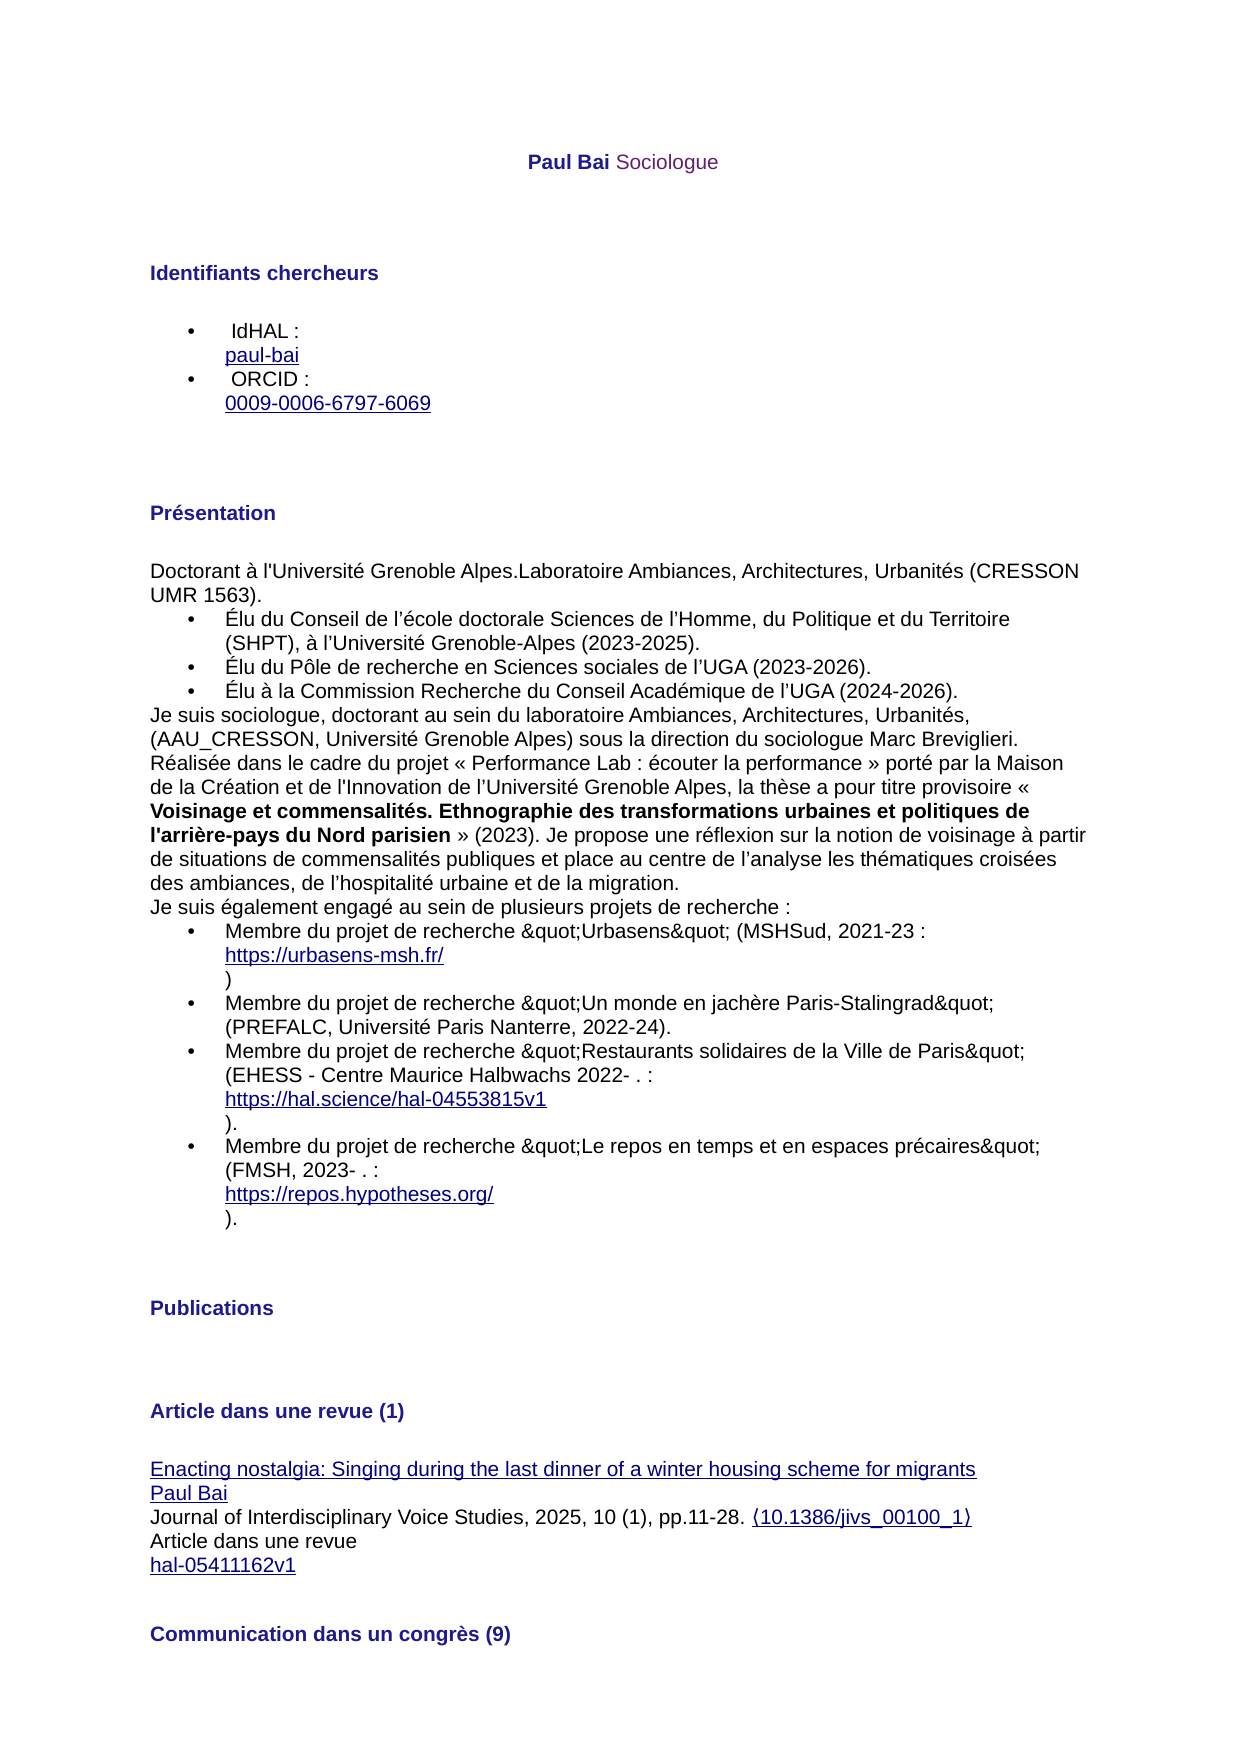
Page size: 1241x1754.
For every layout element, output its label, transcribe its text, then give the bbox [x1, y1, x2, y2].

list IdHAL : [187, 319, 1090, 343]
list Élu à la Commission Recherche du Conseil Académique de l’UGA (2024-2026). [187, 679, 1090, 703]
list paul-bai [187, 343, 1090, 367]
list Membre du projet de recherche &quot;Le repos en temps et en espaces précaires&quot; (FMSH, 2023- . : [187, 1134, 1090, 1182]
text Je suis également engagé au sein de plusieurs projets de recherche : [150, 895, 1090, 919]
subtitle Paul Bai Sociologue [150, 150, 1090, 174]
list Membre du projet de recherche &quot;Urbasens&quot; (MSHSud, 2021-23 : [187, 919, 1090, 943]
list Membre du projet de recherche &quot;Un monde en jachère Paris-Stalingrad&quot; (PREFALC, Université Paris Nanterre, 2022-24). [187, 991, 1090, 1038]
list https://urbasens-msh.fr/ [187, 943, 1090, 967]
list Élu du Pôle de recherche en Sciences sociales de l’UGA (2023-2026). [187, 655, 1090, 679]
text Je suis sociologue, doctorant au sein du laboratoire Ambiances, Architectures, Urbanités, (AAU_CRESSON, Université Grenoble Alpes) sous la direction du sociologue Marc Breviglieri. Réalisée dans le cadre du projet « Performance Lab : écouter la performance » porté par la Maison de la Création et de l'Innovation de l’Université Grenoble Alpes, la thèse a pour titre provisoire « Voisinage et commensalités. Ethnographie des transformations urbaines et politiques de l'arrière-pays du Nord parisien » (2023). Je propose une réflexion sur la notion de voisinage à partir de situations de commensalités publiques et place au centre de l’analyse les thématiques croisées des ambiances, de l’hospitalité urbaine et de la migration. [150, 703, 1090, 895]
list https://hal.science/hal-04553815v1 [187, 1086, 1090, 1110]
text Doctorant à l'Université Grenoble Alpes.Laboratoire Ambiances, Architectures, Urbanités (CRESSON UMR 1563). [150, 559, 1090, 607]
list ). [187, 1206, 1090, 1230]
list Membre du projet de recherche &quot;Restaurants solidaires de la Ville de Paris&quot; (EHESS - Centre Maurice Halbwachs 2022- . : [187, 1038, 1090, 1086]
subtitle Publications [150, 1296, 1090, 1320]
list ). [187, 1110, 1090, 1134]
list Élu du Conseil de l’école doctorale Sciences de l’Homme, du Politique et du Territoire (SHPT), à l’Université Grenoble-Alpes (2023-2025). [187, 607, 1090, 655]
list https://repos.hypotheses.org/ [187, 1182, 1090, 1206]
subtitle Article dans une revue (1) [150, 1399, 1090, 1423]
table_header Enacting nostalgia: Singing during the last dinner of a winter housing scheme for migrants Paul Bai Journal of Interdisciplinary Voice Studies, 2025, 10 (1), pp.11-28. ⟨10.1386/jivs_00100_1⟩ Article dans une revue hal-05411162v1 [150, 1457, 1090, 1577]
subtitle Identifiants chercheurs [150, 260, 1090, 284]
list 0009-0006-6797-6069 [187, 391, 1090, 414]
subtitle Communication dans un congrès (9) [150, 1622, 1090, 1646]
list ) [187, 967, 1090, 991]
list ORCID : [187, 367, 1090, 391]
subtitle Présentation [150, 501, 1090, 525]
